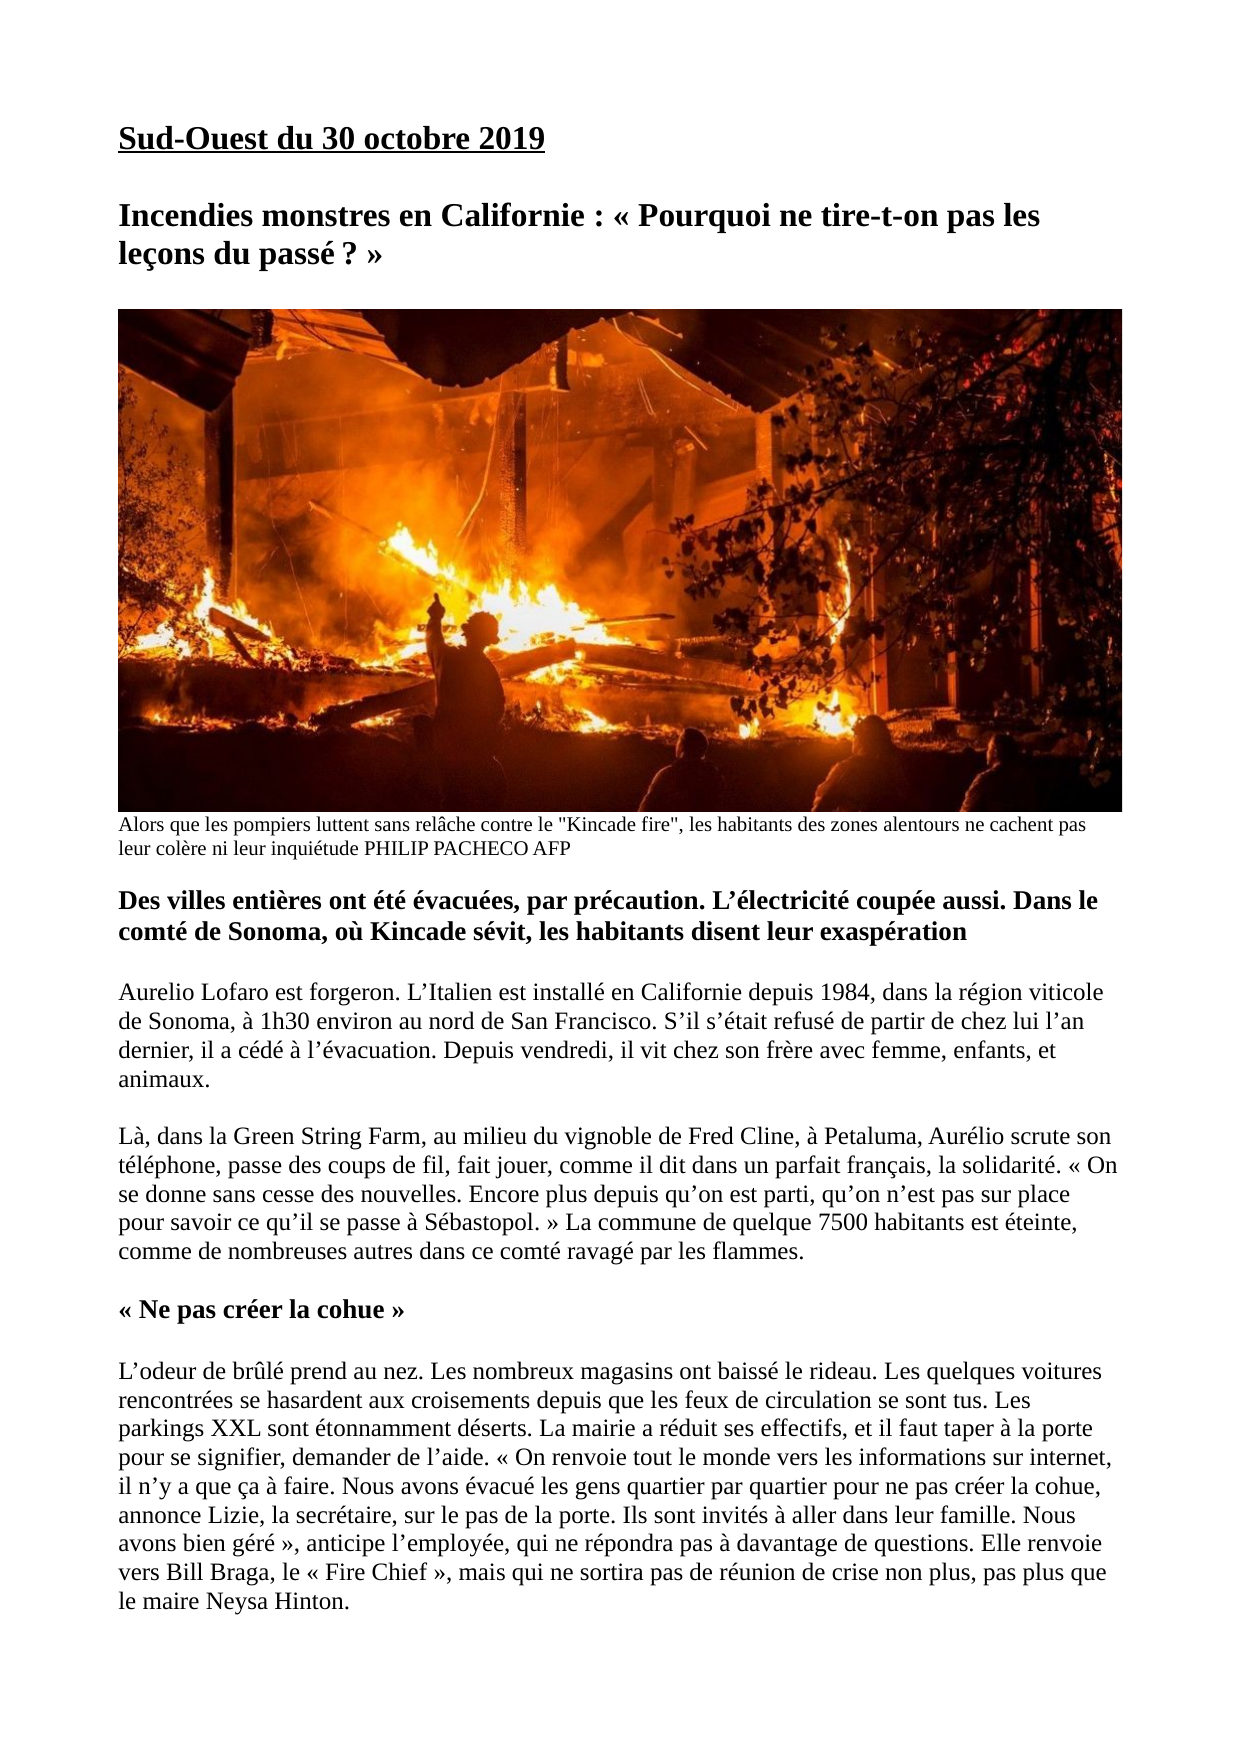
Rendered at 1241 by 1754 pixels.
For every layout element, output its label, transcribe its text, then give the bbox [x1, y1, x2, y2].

picture [118, 309, 1123, 812]
text Aurelio Lofaro est forgeron. L’Italien est installé en Californie depuis 1984, dans la région viticole de Sonoma, à 1h30 environ au nord de San Francisco. S’il s’était refusé de partir de chez lui l’an dernier, il a cédé à l’évacuation. Depuis vendredi, il vit chez son frère avec femme, enfants, et animaux. [118, 977, 1122, 1092]
text Là, dans la Green String Farm, au milieu du vignoble de Fred Cline, à Petaluma, Aurélio scrute son téléphone, passe des coups de fil, fait jouer, comme il dit dans un parfait français, la solidarité. « On se donne sans cesse des nouvelles. Encore plus depuis qu’on est parti, qu’on n’est pas sur place pour savoir ce qu’il se passe à Sébastopol. » La commune de quelque 7500 habitants est éteinte, comme de nombreuses autres dans ce comté ravagé par les flammes. [118, 1121, 1122, 1265]
text L’odeur de brûlé prend au nez. Les nombreux magasins ont baissé le rideau. Les quelques voitures rencontrées se hasardent aux croisements depuis que les feux de circulation se sont tus. Les parkings XXL sont étonnamment déserts. La mairie a réduit ses effectifs, et il faut taper à la porte pour se signifier, demander de l’aide. « On renvoie tout le monde vers les informations sur internet, il n’y a que ça à faire. Nous avons évacué les gens quartier par quartier pour ne pas créer la cohue, annonce Lizie, la secrétaire, sur le pas de la porte. Ils sont invités à aller dans leur famille. Nous avons bien géré », anticipe l’employée, qui ne répondra pas à davantage de questions. Elle renvoie vers Bill Braga, le « Fire Chief », mais qui ne sortira pas de réunion de crise non plus, pas plus que le maire Neysa Hinton. [118, 1356, 1122, 1615]
text « Ne pas créer la cohue » [118, 1294, 1122, 1325]
text Alors que les pompiers luttent sans relâche contre le "Kincade fire", les habitants des zones alentours ne cachent pas leur colère ni leur inquiétude PHILIP PACHECO AFP [118, 812, 1122, 860]
text Sud-Ouest du 30 octobre 2019 [118, 118, 1122, 156]
text Des villes entières ont été évacuées, par précaution. L’électricité coupée aussi. Dans le comté de Sonoma, où Kincade sévit, les habitants disent leur exaspération [118, 884, 1122, 946]
text Incendies monstres en Californie : « Pourquoi ne tire-t-on pas les leçons du passé ? » [118, 195, 1122, 271]
